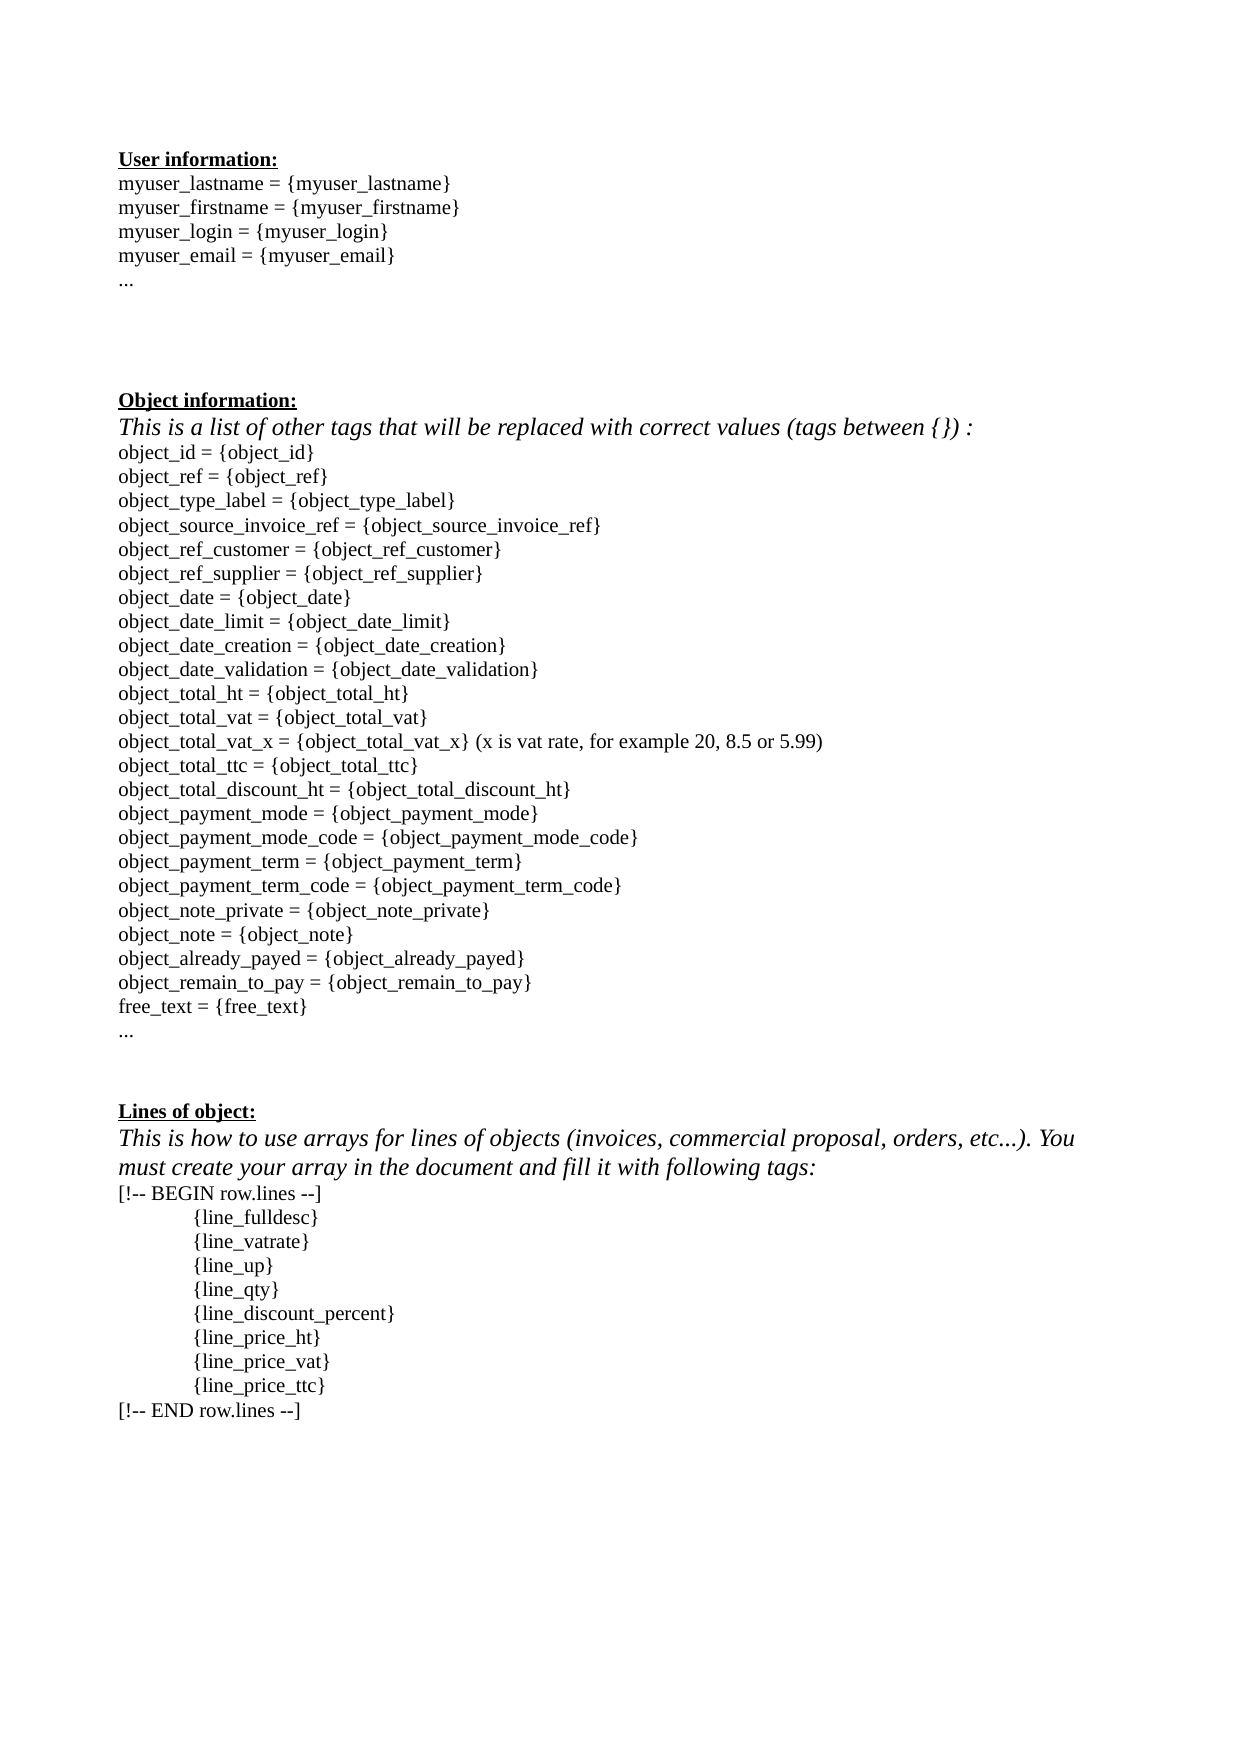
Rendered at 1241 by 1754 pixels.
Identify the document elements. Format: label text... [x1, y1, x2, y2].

text ... [118, 267, 1122, 291]
text object_note_private = {object_note_private} [118, 897, 1122, 922]
text object_total_discount_ht = {object_total_discount_ht} [118, 777, 1122, 801]
text Object information: [118, 387, 1122, 412]
text {line_price_vat} [118, 1349, 1122, 1373]
text object_ref_supplier = {object_ref_supplier} [118, 561, 1122, 585]
text myuser_login = {myuser_login} [118, 219, 1122, 243]
text object_date = {object_date} [118, 585, 1122, 609]
text {line_price_ttc} [118, 1373, 1122, 1397]
text myuser_email = {myuser_email} [118, 243, 1122, 267]
text {line_price_ht} [118, 1325, 1122, 1349]
text free_text = {free_text} [118, 994, 1122, 1018]
text object_date_limit = {object_date_limit} [118, 609, 1122, 633]
text Lines of object: [118, 1099, 1122, 1123]
text object_payment_mode_code = {object_payment_mode_code} [118, 825, 1122, 849]
text {line_up} [118, 1253, 1122, 1277]
text object_payment_term = {object_payment_term} [118, 849, 1122, 873]
text object_already_payed = {object_already_payed} [118, 946, 1122, 970]
text object_remain_to_pay = {object_remain_to_pay} [118, 970, 1122, 994]
text {line_vatrate} [118, 1229, 1122, 1253]
text object_date_creation = {object_date_creation} [118, 633, 1122, 657]
text object_date_validation = {object_date_validation} [118, 657, 1122, 681]
text ... [118, 1018, 1122, 1042]
text This is a list of other tags that will be replaced with correct values (tags between {}) : [118, 412, 1122, 440]
text This is how to use arrays for lines of objects (invoices, commercial proposal, orders, etc...). You must create your array in the document and fill it with following tags: [118, 1123, 1122, 1181]
text [!-- BEGIN row.lines --] [118, 1181, 1122, 1205]
text {line_fulldesc} [118, 1205, 1122, 1229]
text object_total_ttc = {object_total_ttc} [118, 753, 1122, 777]
text [!-- END row.lines --] [118, 1397, 1122, 1422]
text myuser_firstname = {myuser_firstname} [118, 195, 1122, 219]
text object_note = {object_note} [118, 922, 1122, 946]
text object_total_ht = {object_total_ht} [118, 681, 1122, 705]
text {line_discount_percent} [118, 1301, 1122, 1325]
text object_source_invoice_ref = {object_source_invoice_ref} [118, 512, 1122, 537]
text object_ref_customer = {object_ref_customer} [118, 537, 1122, 561]
text {line_qty} [118, 1277, 1122, 1301]
text object_id = {object_id} [118, 440, 1122, 464]
text object_total_vat_x = {object_total_vat_x} (x is vat rate, for example 20, 8.5 or 5.99) [118, 729, 1122, 753]
text object_total_vat = {object_total_vat} [118, 705, 1122, 729]
text myuser_lastname = {myuser_lastname} [118, 171, 1122, 195]
text object_payment_term_code = {object_payment_term_code} [118, 873, 1122, 897]
text object_ref = {object_ref} [118, 464, 1122, 488]
text object_type_label = {object_type_label} [118, 488, 1122, 512]
text User information: [118, 147, 1122, 171]
text object_payment_mode = {object_payment_mode} [118, 801, 1122, 825]
